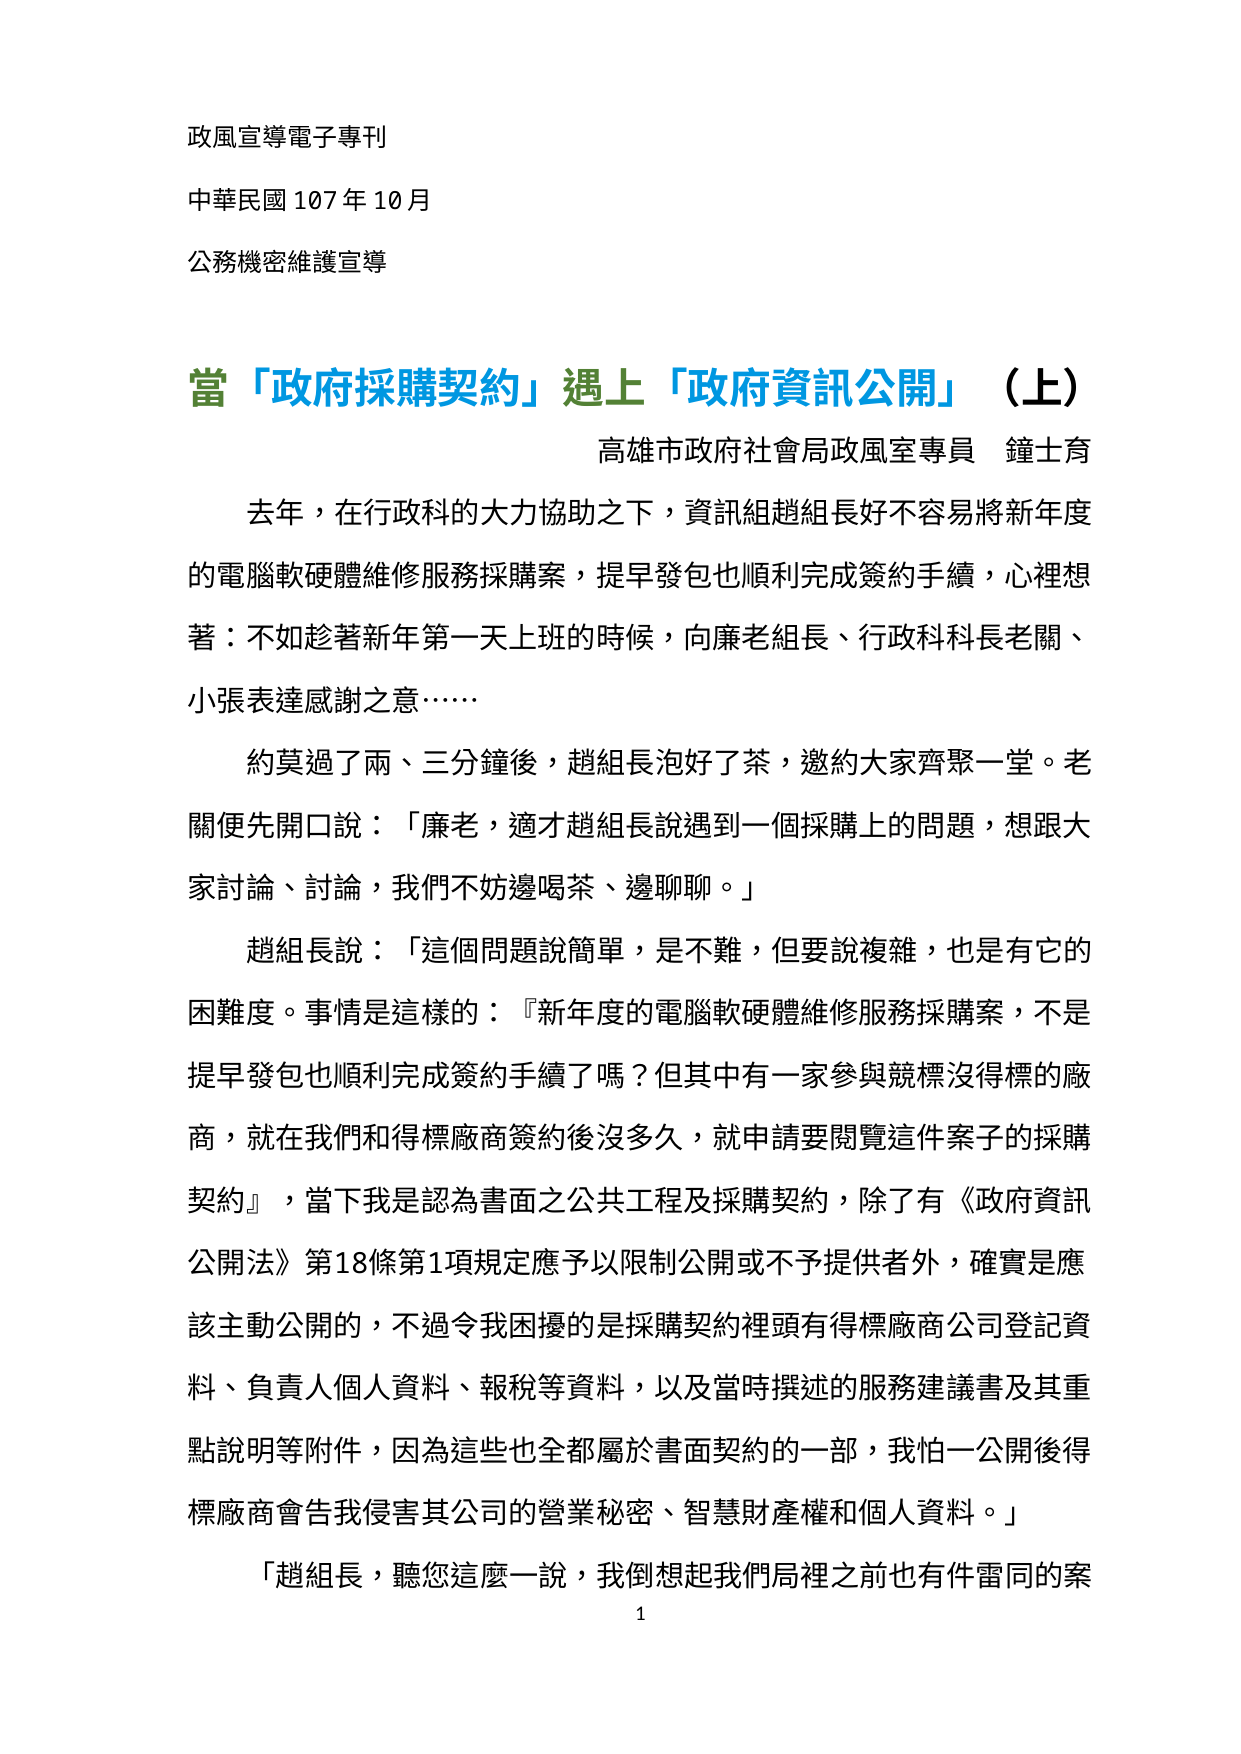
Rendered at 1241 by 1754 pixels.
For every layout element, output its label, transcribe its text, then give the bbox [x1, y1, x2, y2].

text 當「政府採購契約」遇上「政府資訊公開」（上） [187, 344, 1118, 407]
text 趙組長說：「這個問題說簡單，是不難，但要說複雜，也是有它的困難度。事情是這樣的：『新年度的電腦軟硬體維修服務採購案，不是提早發包也順利完成簽約手續了嗎？但其中有一家參與競標沒得標的廠商，就在我們和得標廠商簽約後沒多久，就申請要閱覽這件案子的採購契約』，當下我是認為書面之公共工程及採購契約，除了有《政府資訊公開法》第18條第1項規定應予以限制公開或不予提供者外，確實是應該主動公開的，不過令我困擾的是採購契約裡頭有得標廠商公司登記資料、負責人個人資料、報稅等資料，以及當時撰述的服務建議書及其重點說明等附件，因為這些也全都屬於書面契約的一部，我怕一公開後得標廠商會告我侵害其公司的營業秘密、智慧財產權和個人資料。」 [187, 907, 1093, 1532]
text 高雄市政府社會局政風室專員 鐘士育 [187, 407, 1093, 469]
text 「趙組長，聽您這麼一說，我倒想起我們局裡之前也有件雷同的案子。我還記得在當時，有某位申請人在填具資訊公開申請書時，同敘明『作為業務參考』，以便於他閱覽、抄錄得標廠商的同等品審查結果資料，經過審查後，我們認為得標廠商提送的同等品文件涉及其商業秘密，所以《政府採購法》第34條第4項的『機關對於廠商投標文件，除供公務上使用或法令另有規定外，應保守秘密』規範為由，否准申請人所請，直到後來其不服局裡的處分，遂向高等行政法院提起行政訴訟，結果是法院將訴願決定及原處分撤銷，需依該法院判決之法律見解另為處分。」老關回憶起當年的那件事這樣述說著。 [187, 1532, 1093, 1594]
text 去年，在行政科的大力協助之下，資訊組趙組長好不容易將新年度的電腦軟硬體維修服務採購案，提早發包也順利完成簽約手續，心裡想著：不如趁著新年第一天上班的時候，向廉老組長、行政科科長老關、小張表達感謝之意…… [187, 469, 1093, 719]
text 政風宣導電子專刊 中華民國107年10月 公務機密維護宣導 [187, 94, 1093, 282]
text 約莫過了兩、三分鐘後，趙組長泡好了茶，邀約大家齊聚一堂。老關便先開口說：「廉老，適才趙組長說遇到一個採購上的問題，想跟大家討論、討論，我們不妨邊喝茶、邊聊聊。」 [187, 719, 1093, 907]
